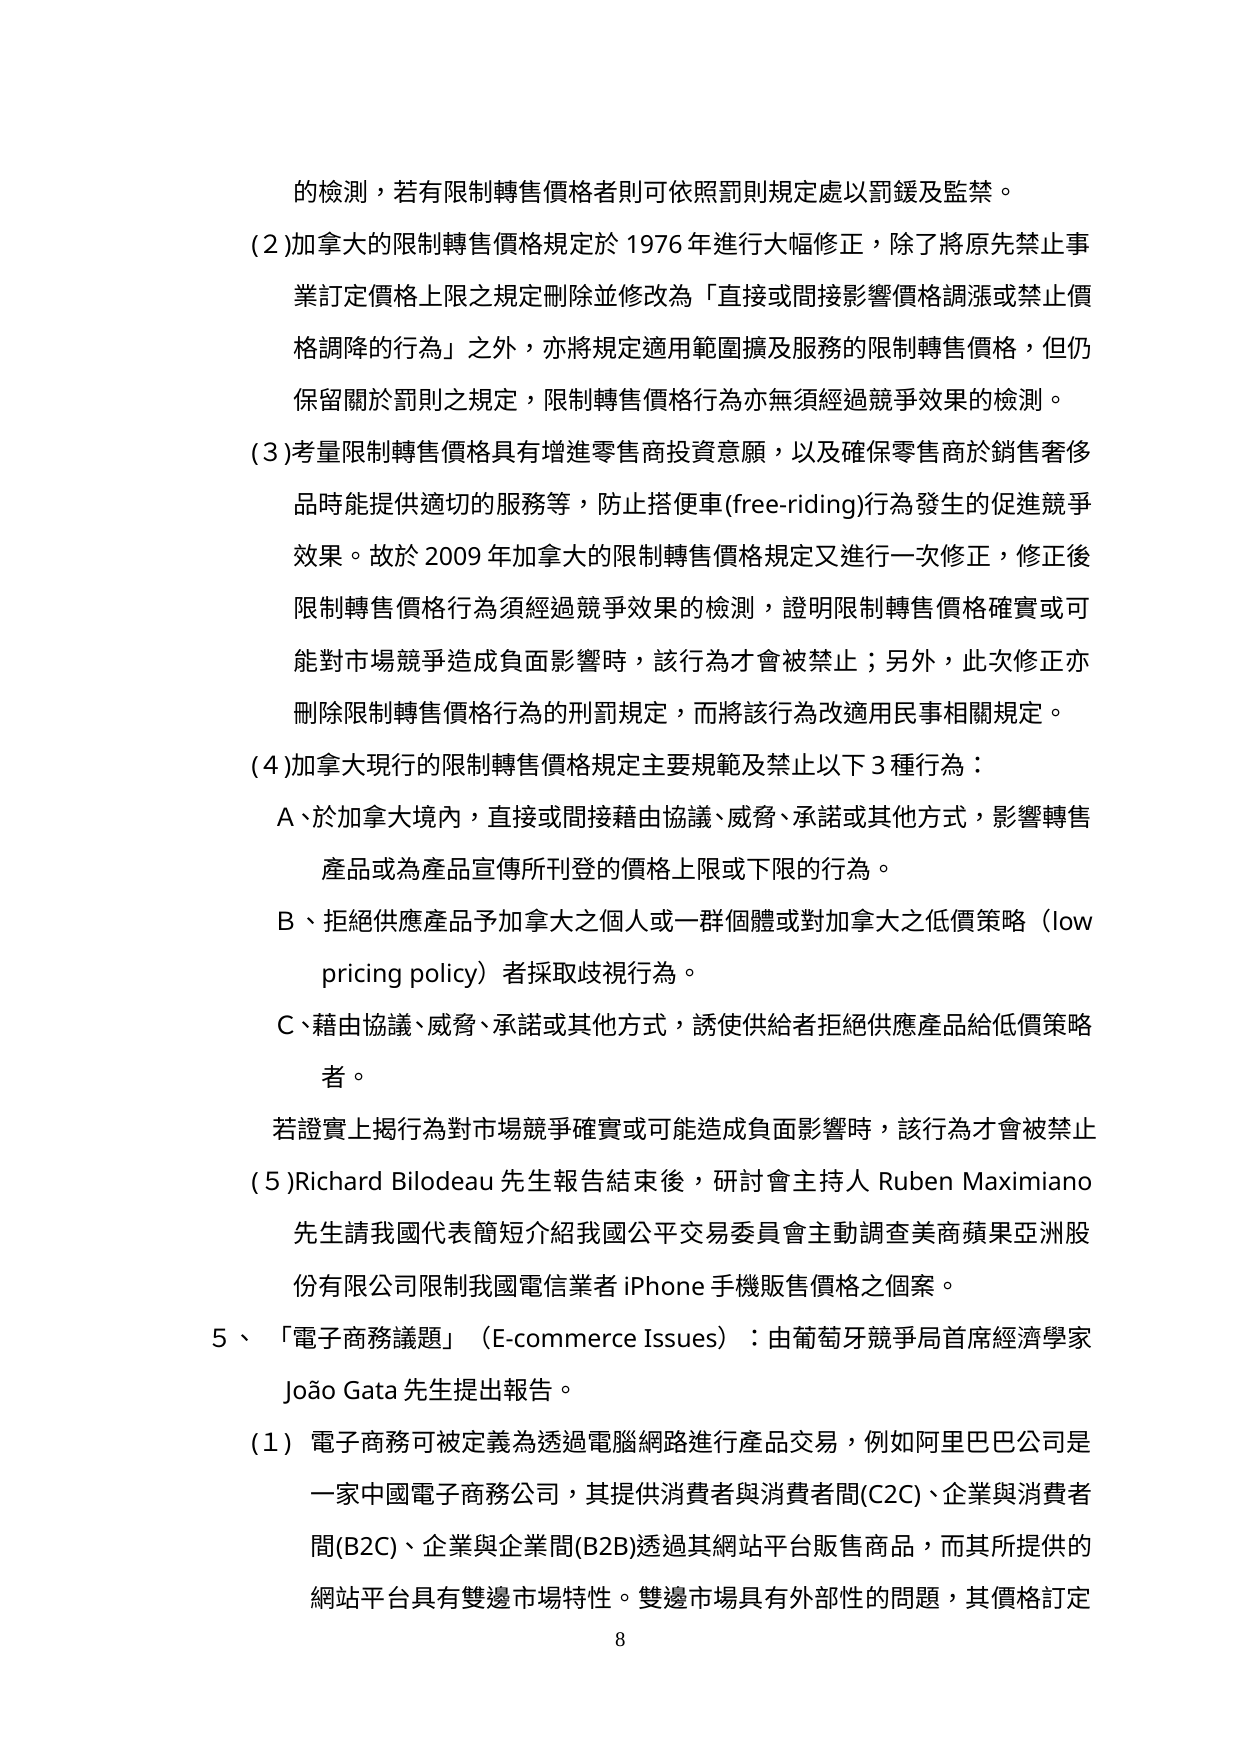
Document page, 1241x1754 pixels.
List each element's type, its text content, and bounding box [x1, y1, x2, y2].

text 的檢測，若有限制轉售價格者則可依照罰則規定處以罰鍰及監禁。 [251, 159, 1092, 212]
text Ｂ、拒絕供應產品予加拿大之個人或一群個體或對加拿大之低價策略（low pricing policy）者採取歧視行為。 [273, 889, 1092, 993]
list 電子商務可被定義為透過電腦網路進行產品交易，例如阿里巴巴公司是一家中國電子商務公司，其提供消費者與消費者間(C2C)、企業與消費者間(B2C)、企業與企業間(B2B)透過其網站平台販售商品，而其所提供的網站平台具有雙邊市場特性。雙邊市場具有外部性的問題，其價格訂定存在著結構性的因素，我們無法直接從一方的價格改變或服務成本的增加找出其關聯性，任何一方價格的改變都有可能造成另一方的價格變化。 [251, 1409, 1092, 1618]
text 若證實上揭行為對市場競爭確實或可能造成負面影響時，該行為才會被禁止。 [272, 1097, 1092, 1149]
text (３)考量限制轉售價格具有增進零售商投資意願，以及確保零售商於銷售奢侈品時能提供適切的服務等，防止搭便車(free-riding)行為發生的促進競爭效果。故於2009年加拿大的限制轉售價格規定又進行一次修正，修正後限制轉售價格行為須經過競爭效果的檢測，證明限制轉售價格確實或可能對市場競爭造成負面影響時，該行為才會被禁止；另外，此次修正亦刪除限制轉售價格行為的刑罰規定，而將該行為改適用民事相關規定。 [251, 420, 1092, 732]
text Ａ、於加拿大境內，直接或間接藉由協議、威脅、承諾或其他方式，影響轉售產品或為產品宣傳所刊登的價格上限或下限的行為。 [273, 784, 1092, 889]
text Ｃ、藉由協議、威脅、承諾或其他方式，誘使供給者拒絕供應產品給低價策略者。 [273, 993, 1092, 1097]
text (２)加拿大的限制轉售價格規定於1976年進行大幅修正，除了將原先禁止事業訂定價格上限之規定刪除並修改為「直接或間接影響價格調漲或禁止價格調降的行為」之外，亦將規定適用範圍擴及服務的限制轉售價格，但仍保留關於罰則之規定，限制轉售價格行為亦無須經過競爭效果的檢測。 [251, 212, 1092, 420]
text (４)加拿大現行的限制轉售價格規定主要規範及禁止以下3種行為： [251, 732, 1092, 784]
text (５)Richard Bilodeau先生報告結束後，研討會主持人Ruben Maximiano先生請我國代表簡短介紹我國公平交易委員會主動調查美商蘋果亞洲股份有限公司限制我國電信業者iPhone手機販售價格之個案。 [251, 1149, 1092, 1305]
list 「電子商務議題」（E-commerce Issues）：由葡萄牙競爭局首席經濟學家João Gata先生提出報告。 [207, 1305, 1092, 1409]
